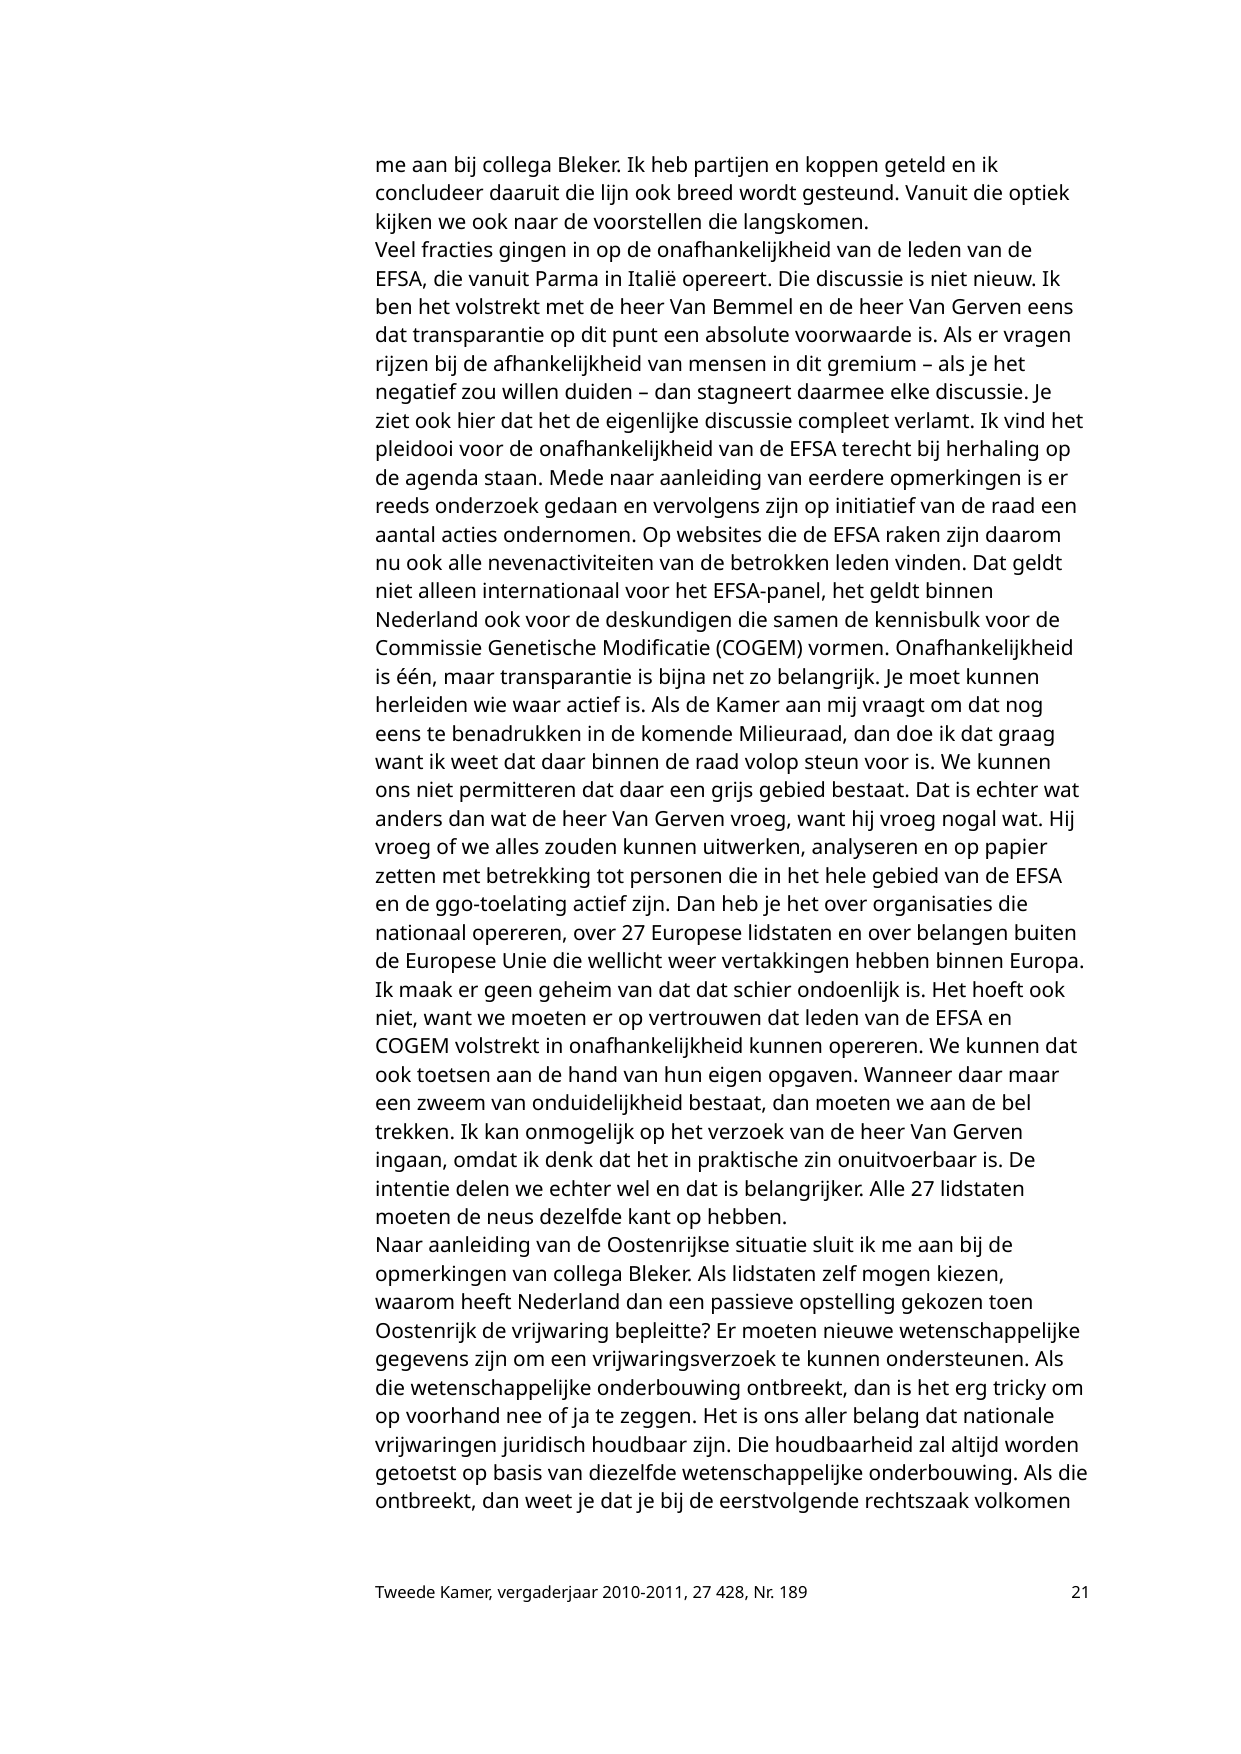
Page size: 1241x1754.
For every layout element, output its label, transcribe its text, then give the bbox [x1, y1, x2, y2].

text Veel fracties gingen in op de onafhankelijkheid van de leden van de EFSA, die vanuit Parma in Italië opereert. Die discussie is niet nieuw. Ik ben het volstrekt met de heer Van Bemmel en de heer Van Gerven eens dat transparantie op dit punt een absolute voorwaarde is. Als er vragen rijzen bij de afhankelijkheid van mensen in dit gremium – als je het negatief zou willen duiden – dan stagneert daarmee elke discussie. Je ziet ook hier dat het de eigenlijke discussie compleet verlamt. Ik vind het pleidooi voor de onafhankelijkheid van de EFSA terecht bij herhaling op de agenda staan. Mede naar aanleiding van eerdere opmerkingen is er reeds onderzoek gedaan en vervolgens zijn op initiatief van de raad een aantal acties ondernomen. Op websites die de EFSA raken zijn daarom nu ook alle nevenactiviteiten van de betrokken leden vinden. Dat geldt niet alleen internationaal voor het EFSA-panel, het geldt binnen Nederland ook voor de deskundigen die samen de kennisbulk voor de Commissie Genetische Modificatie (COGEM) vormen. Onafhankelijkheid is één, maar transparantie is bijna net zo belangrijk. Je moet kunnen herleiden wie waar actief is. Als de Kamer aan mij vraagt om dat nog eens te benadrukken in de komende Milieuraad, dan doe ik dat graag want ik weet dat daar binnen de raad volop steun voor is. We kunnen ons niet permitteren dat daar een grijs gebied bestaat. Dat is echter wat anders dan wat de heer Van Gerven vroeg, want hij vroeg nogal wat. Hij vroeg of we alles zouden kunnen uitwerken, analyseren en op papier zetten met betrekking tot personen die in het hele gebied van de EFSA en de ggo-toelating actief zijn. Dan heb je het over organisaties die nationaal opereren, over 27 Europese lidstaten en over belangen buiten de Europese Unie die wellicht weer vertakkingen hebben binnen Europa. Ik maak er geen geheim van dat dat schier ondoenlijk is. Het hoeft ook niet, want we moeten er op vertrouwen dat leden van de EFSA en COGEM volstrekt in onafhankelijkheid kunnen opereren. We kunnen dat ook toetsen aan de hand van hun eigen opgaven. Wanneer daar maar een zweem van onduidelijkheid bestaat, dan moeten we aan de bel trekken. Ik kan onmogelijk op het verzoek van de heer Van Gerven ingaan, omdat ik denk dat het in praktische zin onuitvoerbaar is. De intentie delen we echter wel en dat is belangrijker. Alle 27 lidstaten moeten de neus dezelfde kant op hebben. [375, 235, 1090, 1231]
text me aan bij collega Bleker. Ik heb partijen en koppen geteld en ik concludeer daaruit die lijn ook breed wordt gesteund. Vanuit die optiek kijken we ook naar de voorstellen die langskomen. [375, 150, 1090, 235]
text Naar aanleiding van de Oostenrijkse situatie sluit ik me aan bij de opmerkingen van collega Bleker. Als lidstaten zelf mogen kiezen, waarom heeft Nederland dan een passieve opstelling gekozen toen Oostenrijk de vrijwaring bepleitte? Er moeten nieuwe wetenschappelijke gegevens zijn om een vrijwaringsverzoek te kunnen ondersteunen. Als die wetenschappelijke onderbouwing ontbreekt, dan is het erg tricky om op voorhand nee of ja te zeggen. Het is ons aller belang dat nationale vrijwaringen juridisch houdbaar zijn. Die houdbaarheid zal altijd worden getoetst op basis van diezelfde wetenschappelijke onderbouwing. Als die ontbreekt, dan weet je dat je bij de eerstvolgende rechtszaak volkomen [375, 1231, 1090, 1515]
